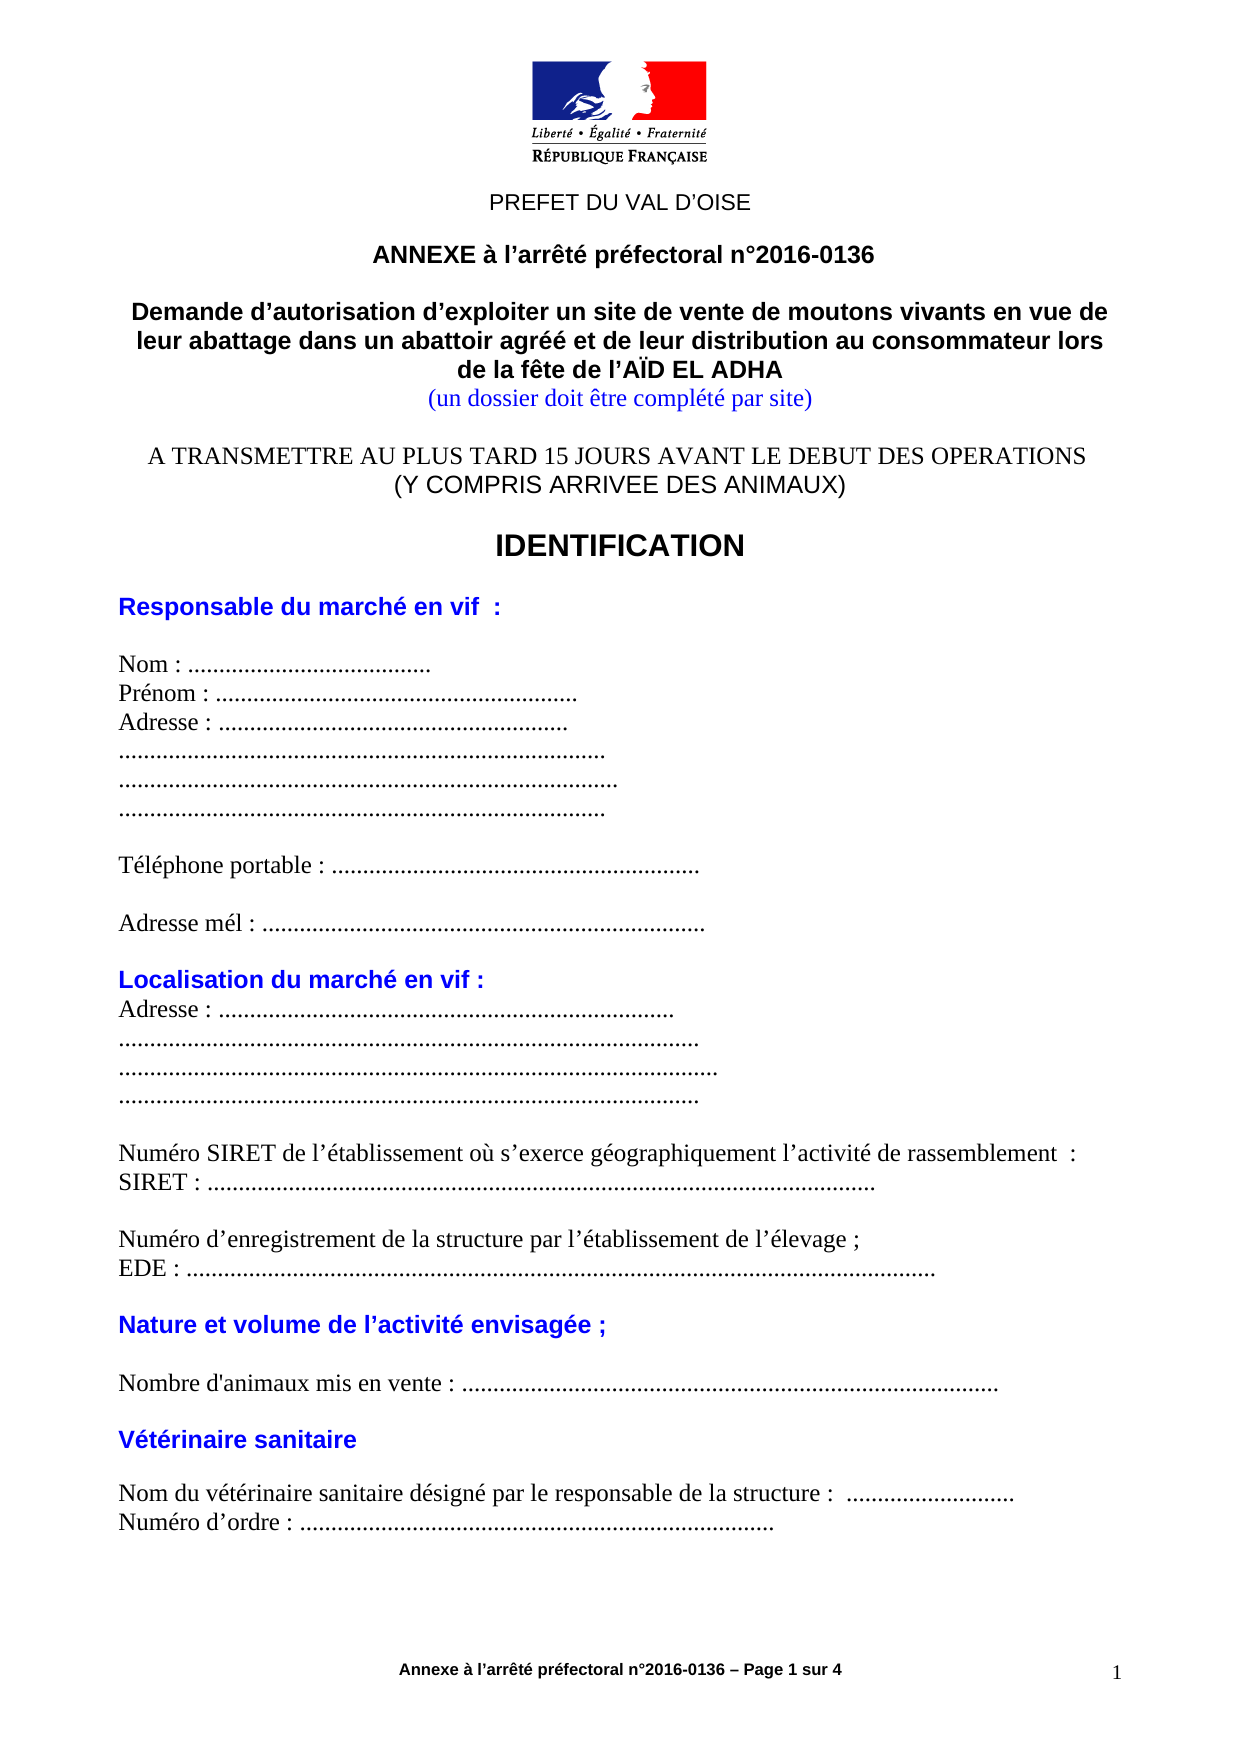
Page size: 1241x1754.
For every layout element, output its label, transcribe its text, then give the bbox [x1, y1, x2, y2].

text Responsable du marché en vif : [118, 592, 1122, 621]
text IDENTIFICATION [118, 527, 1122, 563]
text Nom : ....................................... [118, 649, 1122, 678]
text .............................................................................. [118, 793, 1122, 822]
text (un dossier doit être complété par site) [118, 383, 1122, 412]
text ANNEXE à l’arrêté préfectoral n°2016-0136 [118, 239, 1122, 268]
text Vétérinaire sanitaire [118, 1426, 1122, 1454]
text ................................................................................................ [118, 1052, 1122, 1081]
text Adresse mél : ....................................................................... [118, 908, 1122, 937]
text Numéro d’ordre : ............................................................................ [118, 1507, 1122, 1536]
picture [531, 59, 709, 165]
text ............................................................................................. [118, 1081, 1122, 1109]
text Téléphone portable : ........................................................... [118, 851, 1122, 879]
text Localisation du marché en vif : [118, 966, 1122, 994]
text (Y COMPRIS ARRIVEE DES ANIMAUX) [118, 469, 1122, 498]
text Prénom : .......................................................... [118, 678, 1122, 707]
text SIRET : ........................................................................................................... [118, 1167, 1122, 1196]
text Numéro SIRET de l’établissement où s’exerce géographiquement l’activité de rassemblement : [118, 1138, 1122, 1167]
text Adresse : ........................................................ [118, 707, 1122, 736]
text Numéro d’enregistrement de la structure par l’établissement de l’élevage ; [118, 1224, 1122, 1253]
text Nombre d'animaux mis en vente : ...................................................................................... [118, 1368, 1122, 1397]
table_header PREFET DU VAL D’OISE [111, 59, 1129, 239]
text Nature et volume de l’activité envisagée ; [118, 1311, 1122, 1339]
text Nom du vétérinaire sanitaire désigné par le responsable de la structure : ........................... [118, 1478, 1122, 1507]
text Demande d’autorisation d’exploiter un site de vente de moutons vivants en vue de leur abattage dans un abattoir agréé et de leur distribution au consommateur lors de la fête de l’AÏD EL ADHA [118, 297, 1122, 383]
text .............................................................................. [118, 736, 1122, 764]
text A TRANSMETTRE AU PLUS TARD 15 JOURS AVANT LE DEBUT DES OPERATIONS [118, 441, 1122, 469]
text EDE : ........................................................................................................................ [118, 1253, 1122, 1282]
text ............................................................................................. [118, 1023, 1122, 1052]
text Adresse : ......................................................................... [118, 994, 1122, 1023]
text ................................................................................ [118, 764, 1122, 793]
